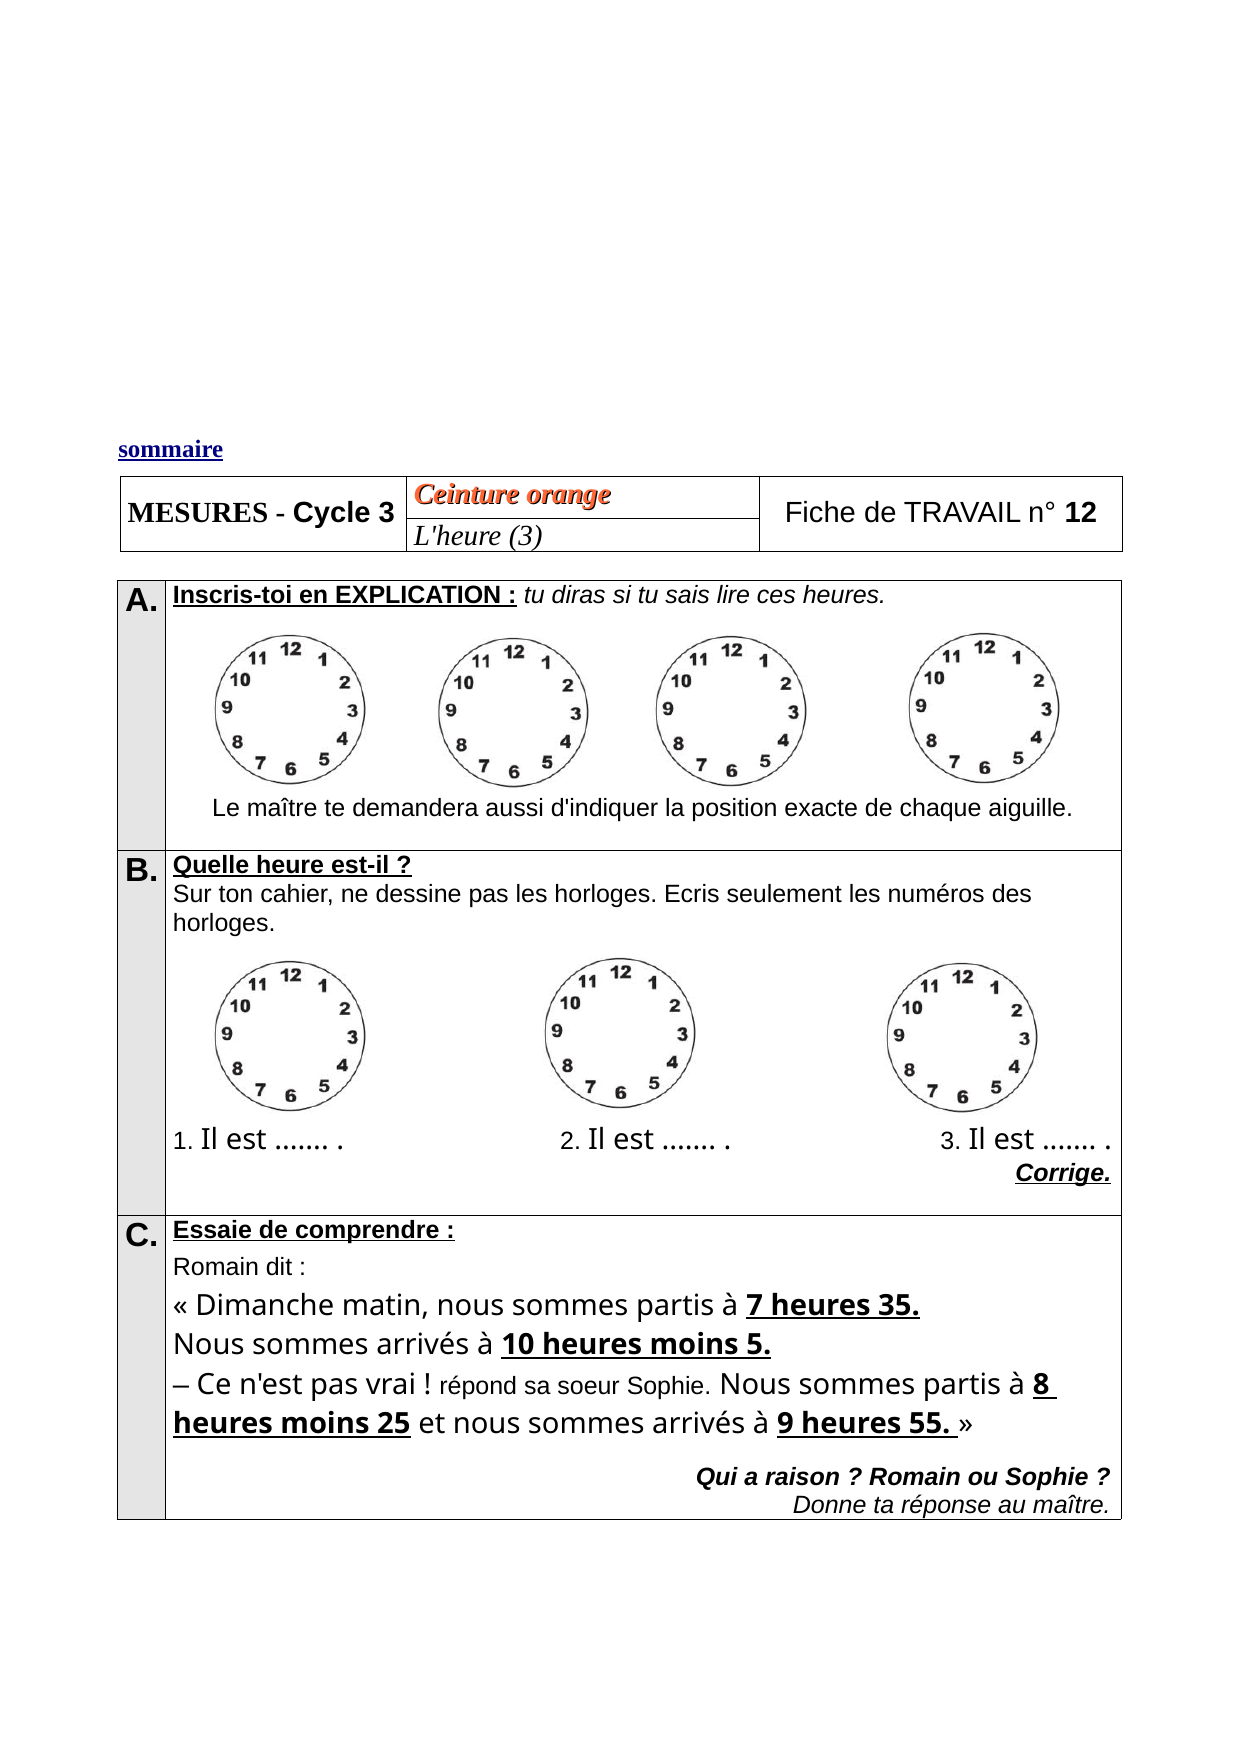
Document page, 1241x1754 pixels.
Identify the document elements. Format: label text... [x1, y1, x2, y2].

table_cell B. [118, 851, 165, 1215]
picture [646, 628, 813, 792]
table_cell Quelle heure est-il ? Sur ton cahier, ne dessine pas les horloges. Ecris seulement les numéros des horloges. 1. Il est ....... . 2. Il est ....... . 3. Il est ....... . Corrige. [166, 851, 1121, 1215]
picture [899, 625, 1066, 789]
table_header Fiche de TRAVAIL n° 12 [760, 477, 1122, 551]
picture [205, 627, 372, 790]
picture [429, 630, 595, 793]
text sommaire [118, 434, 1122, 463]
picture [877, 955, 1044, 1118]
table_cell C. [118, 1216, 165, 1519]
table_header A. [118, 581, 165, 850]
table_header Ceinture orange [407, 477, 759, 518]
picture [535, 950, 702, 1114]
table_header MESURES - Cycle 3 [121, 477, 406, 551]
picture [205, 953, 372, 1117]
table_cell L'heure (3) [407, 519, 759, 551]
table_cell Essaie de comprendre : Romain dit : « Dimanche matin, nous sommes partis à 7 heures 35. Nous sommes arrivés à 10 heures moins 5. – Ce n'est pas vrai ! répond sa soeur Sophie. Nous sommes partis à 8 heures moins 25 et nous sommes arrivés à 9 heures 55. » Qui a raison ? Romain ou Sophie ? Donne ta réponse au maître. [166, 1216, 1121, 1519]
table_header Inscris-toi en EXPLICATION : tu diras si tu sais lire ces heures. Le maître te demandera aussi d'indiquer la position exacte de chaque aiguille. [166, 581, 1121, 850]
